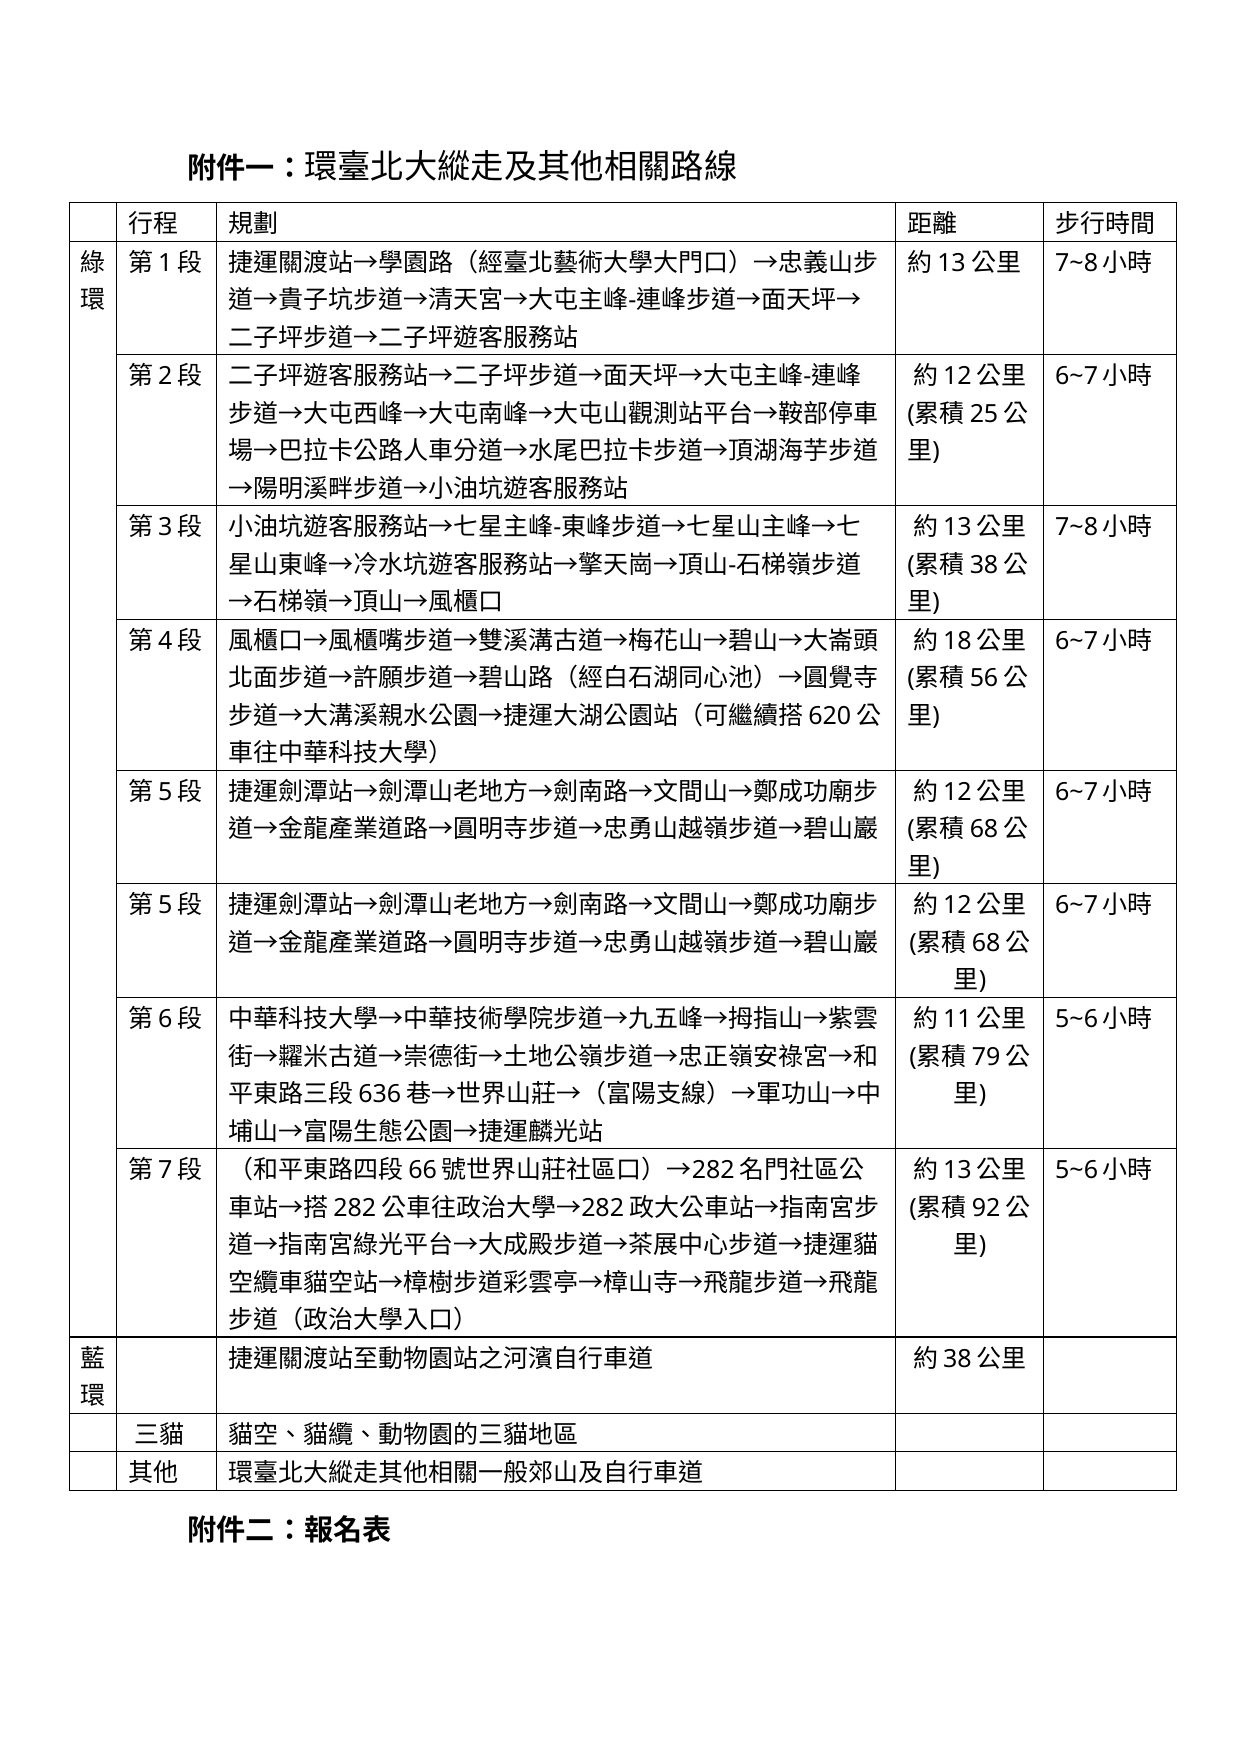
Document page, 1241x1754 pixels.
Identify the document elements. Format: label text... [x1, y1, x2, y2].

table_cell 7~8小時 [1044, 506, 1176, 619]
table_cell [70, 1414, 116, 1451]
table_cell 三貓 [117, 1414, 216, 1451]
table_cell 中華科技大學→中華技術學院步道→九五峰→拇指山→紫雲街→糶米古道→崇德街→土地公嶺步道→忠正嶺安祿宮→和平東路三段636巷→世界山莊→（富陽支線）→軍功山→中埔山→富陽生態公園→捷運麟光站 [217, 998, 895, 1148]
table_cell 第2段 [117, 355, 216, 505]
text 附件一：環臺北大縱走及其他相關路線 [187, 127, 1107, 202]
table_cell 其他 [117, 1452, 216, 1489]
table_cell 約13公里 (累積38公里) [896, 506, 1043, 619]
table_cell 綠環 [70, 242, 116, 1336]
table_cell 約18公里 (累積56公里) [896, 620, 1043, 770]
table_header [70, 203, 116, 241]
table_cell 約13公里 (累積92公里) [896, 1149, 1043, 1336]
table_cell 第1段 [117, 242, 216, 354]
table_cell 小油坑遊客服務站→七星主峰-東峰步道→七星山主峰→七星山東峰→冷水坑遊客服務站→擎天崗→頂山-石梯嶺步道→石梯嶺→頂山→風櫃口 [217, 506, 895, 619]
table_cell 6~7小時 [1044, 355, 1176, 505]
table_cell 第7段 [117, 1149, 216, 1336]
table_cell 第5段 [117, 884, 216, 997]
table_cell 二子坪遊客服務站→二子坪步道→面天坪→大屯主峰-連峰步道→大屯西峰→大屯南峰→大屯山觀測站平台→鞍部停車場→巴拉卡公路人車分道→水尾巴拉卡步道→頂湖海芋步道→陽明溪畔步道→小油坑遊客服務站 [217, 355, 895, 505]
table_cell 約12公里 (累積68公里) [896, 884, 1043, 997]
table_cell 約38公里 [896, 1338, 1043, 1412]
table_cell 風櫃口→風櫃嘴步道→雙溪溝古道→梅花山→碧山→大崙頭北面步道→許願步道→碧山路（經白石湖同心池）→圓覺寺步道→大溝溪親水公園→捷運大湖公園站（可繼續搭620公車往中華科技大學） [217, 620, 895, 770]
table_cell [70, 1452, 116, 1489]
table_cell 6~7小時 [1044, 884, 1176, 997]
table_cell 捷運劍潭站→劍潭山老地方→劍南路→文間山→鄭成功廟步道→金龍產業道路→圓明寺步道→忠勇山越嶺步道→碧山巖 [217, 884, 895, 997]
table_cell 環臺北大縱走其他相關一般郊山及自行車道 [217, 1452, 895, 1489]
table_cell 約12公里 (累積25公里) [896, 355, 1043, 505]
table_cell [1044, 1338, 1176, 1412]
table_cell 約12公里 (累積68公里) [896, 771, 1043, 883]
table_cell [1044, 1452, 1176, 1489]
table_header 行程 [117, 203, 216, 241]
table_cell [117, 1338, 216, 1412]
table_cell 藍環 [70, 1338, 116, 1412]
table_header 距離 [896, 203, 1043, 241]
table_header 步行時間 [1044, 203, 1176, 241]
table_cell 捷運劍潭站→劍潭山老地方→劍南路→文間山→鄭成功廟步道→金龍產業道路→圓明寺步道→忠勇山越嶺步道→碧山巖 [217, 771, 895, 883]
table_cell 7~8小時 [1044, 242, 1176, 354]
table_cell 6~7小時 [1044, 771, 1176, 883]
table_cell [896, 1452, 1043, 1489]
table_cell 約13公里 [896, 242, 1043, 354]
table_cell [896, 1414, 1043, 1451]
table_cell 第6段 [117, 998, 216, 1148]
table_cell 捷運關渡站→學園路（經臺北藝術大學大門口）→忠義山步道→貴子坑步道→清天宮→大屯主峰-連峰步道→面天坪→二子坪步道→二子坪遊客服務站 [217, 242, 895, 354]
table_cell [1044, 1414, 1176, 1451]
table_cell 第3段 [117, 506, 216, 619]
table_cell 5~6小時 [1044, 1149, 1176, 1336]
table_cell 貓空、貓纜、動物園的三貓地區 [217, 1414, 895, 1451]
table_cell 約11公里 (累積79公里) [896, 998, 1043, 1148]
table_header 規劃 [217, 203, 895, 241]
table_cell 6~7小時 [1044, 620, 1176, 770]
table_cell 捷運關渡站至動物園站之河濱自行車道 [217, 1338, 895, 1412]
table_cell 5~6小時 [1044, 998, 1176, 1148]
table_cell 第4段 [117, 620, 216, 770]
text 附件二：報名表 [187, 1491, 1107, 1566]
table_cell 第5段 [117, 771, 216, 883]
table_cell （和平東路四段66號世界山莊社區口）→282名門社區公車站→搭282公車往政治大學→282政大公車站→指南宮步道→指南宮綠光平台→大成殿步道→茶展中心步道→捷運貓空纜車貓空站→樟樹步道彩雲亭→樟山寺→飛龍步道→飛龍步道（政治大學入口） [217, 1149, 895, 1336]
